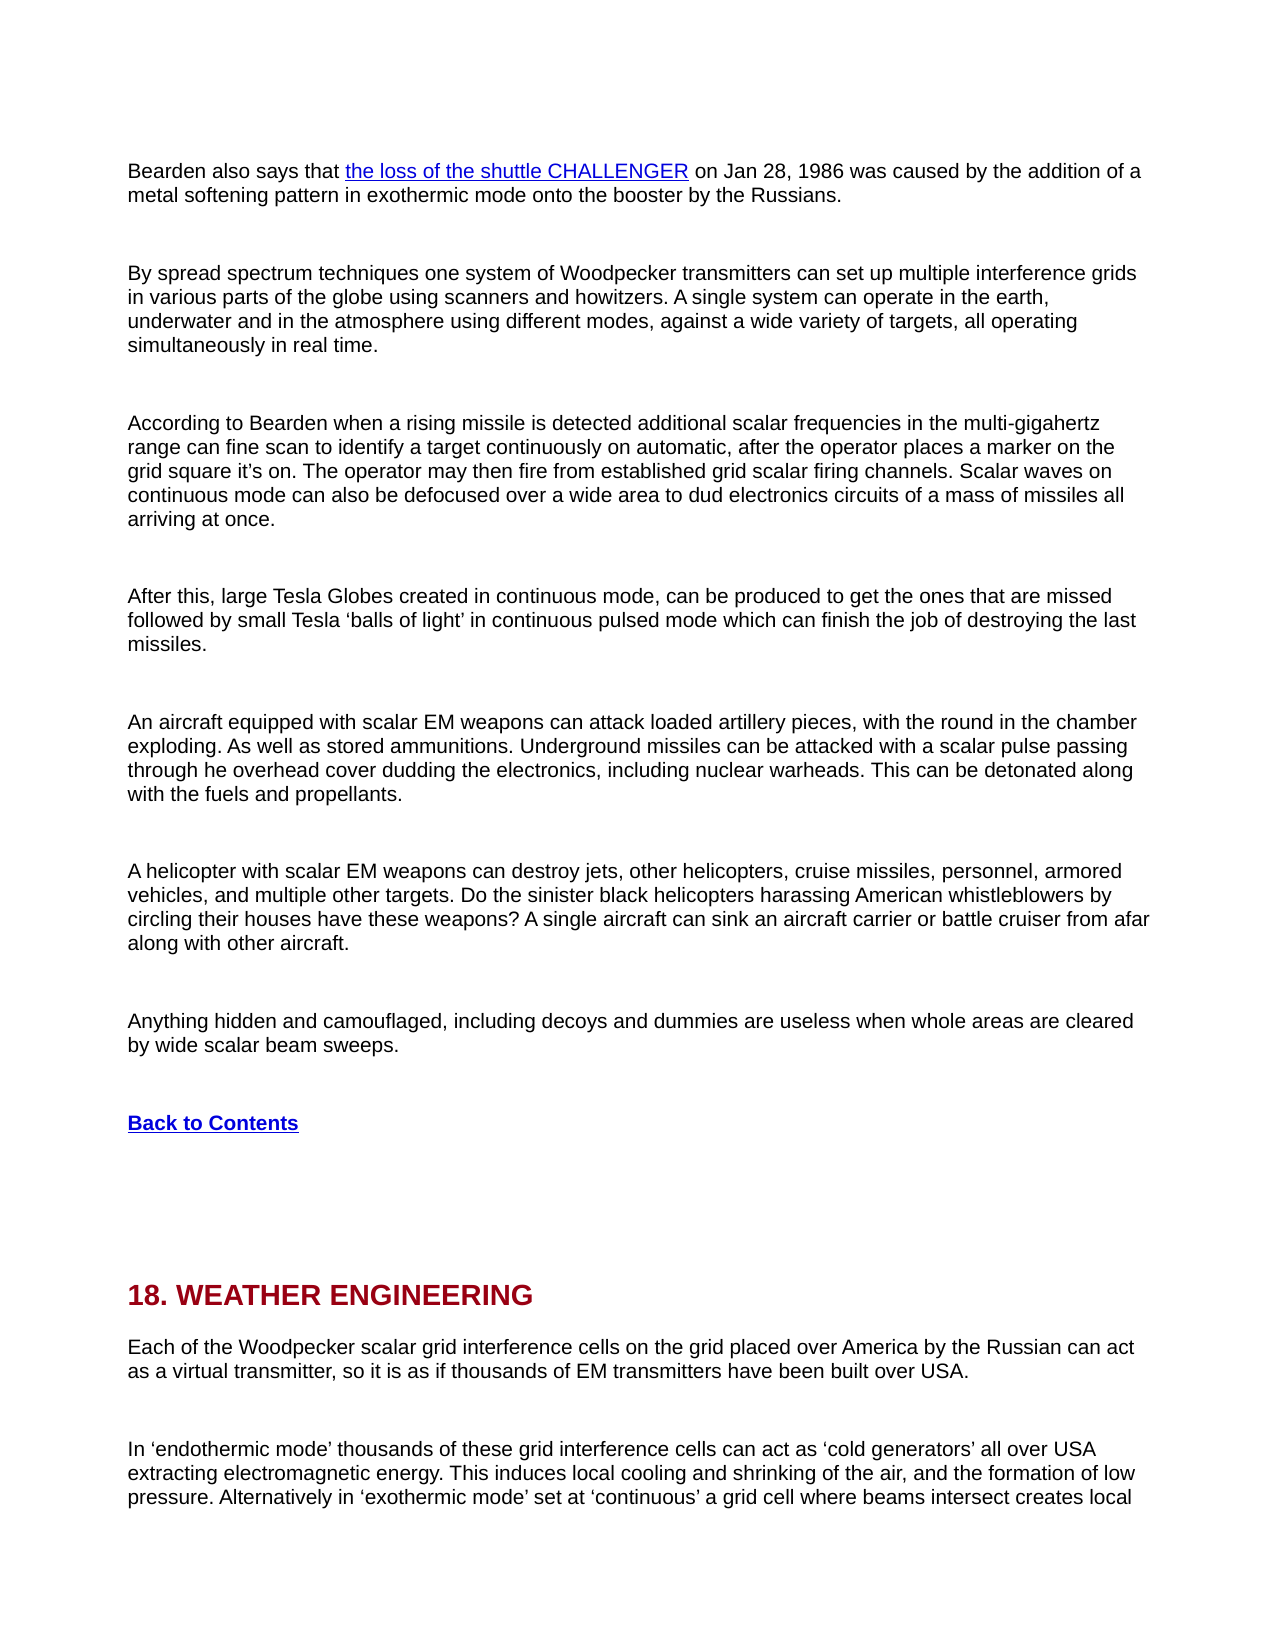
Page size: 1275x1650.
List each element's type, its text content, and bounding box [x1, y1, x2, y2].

text Anything hidden and camouflaged, including decoys and dummies are useless when whole areas are cleared by wide scalar beam sweeps. [127, 1009, 1154, 1057]
text Bearden also says that the loss of the shuttle CHALLENGER on Jan 28, 1986 was caused by the addition of a metal softening pattern in exothermic mode onto the booster by the Russians. [127, 159, 1154, 207]
text 18. WEATHER ENGINEERING Each of the Woodpecker scalar grid interference cells on the grid placed over America by the Russian can act as a virtual transmitter, so it is as if thousands of EM transmitters have been built over USA. [127, 1253, 1154, 1383]
text An aircraft equipped with scalar EM weapons can attack loaded artillery pieces, with the round in the chamber exploding. As well as stored ammunitions. Underground missiles can be attacked with a scalar pulse passing through he overhead cover dudding the electronics, including nuclear warheads. This can be detonated along with the fuels and propellants. [127, 710, 1154, 806]
text A helicopter with scalar EM weapons can destroy jets, other helicopters, cruise missiles, personnel, armored vehicles, and multiple other targets. Do the sinister black helicopters harassing American whistleblowers by circling their houses have these weapons? A single aircraft can sink an aircraft carrier or battle cruiser from afar along with other aircraft. [127, 859, 1154, 955]
text Back to Contents [127, 1111, 1154, 1158]
text After this, large Tesla Globes created in continuous mode, can be produced to get the ones that are missed followed by small Tesla ‘balls of light’ in continuous pulsed mode which can finish the job of destroying the last missiles. [127, 584, 1154, 656]
text According to Bearden when a rising missile is detected additional scalar frequencies in the multi-gigahertz range can fine scan to identify a target continuously on automatic, after the operator places a marker on the grid square it’s on. The operator may then fire from established grid scalar firing channels. Scalar waves on continuous mode can also be defocused over a wide area to dud electronics circuits of a mass of missiles all arriving at once. [127, 411, 1154, 530]
text By spread spectrum techniques one system of Woodpecker transmitters can set up multiple interference grids in various parts of the globe using scanners and howitzers. A single system can operate in the earth, underwater and in the atmosphere using different modes, against a wide variety of targets, all operating simultaneously in real time. [127, 261, 1154, 357]
text In ‘endothermic mode’ thousands of these grid interference cells can act as ‘cold generators’ all over USA extracting electromagnetic energy. This induces local cooling and shrinking of the air, and the formation of low pressure. Alternatively in ‘exothermic mode’ set at ‘continuous’ a grid cell where beams intersect creates local [127, 1437, 1154, 1508]
